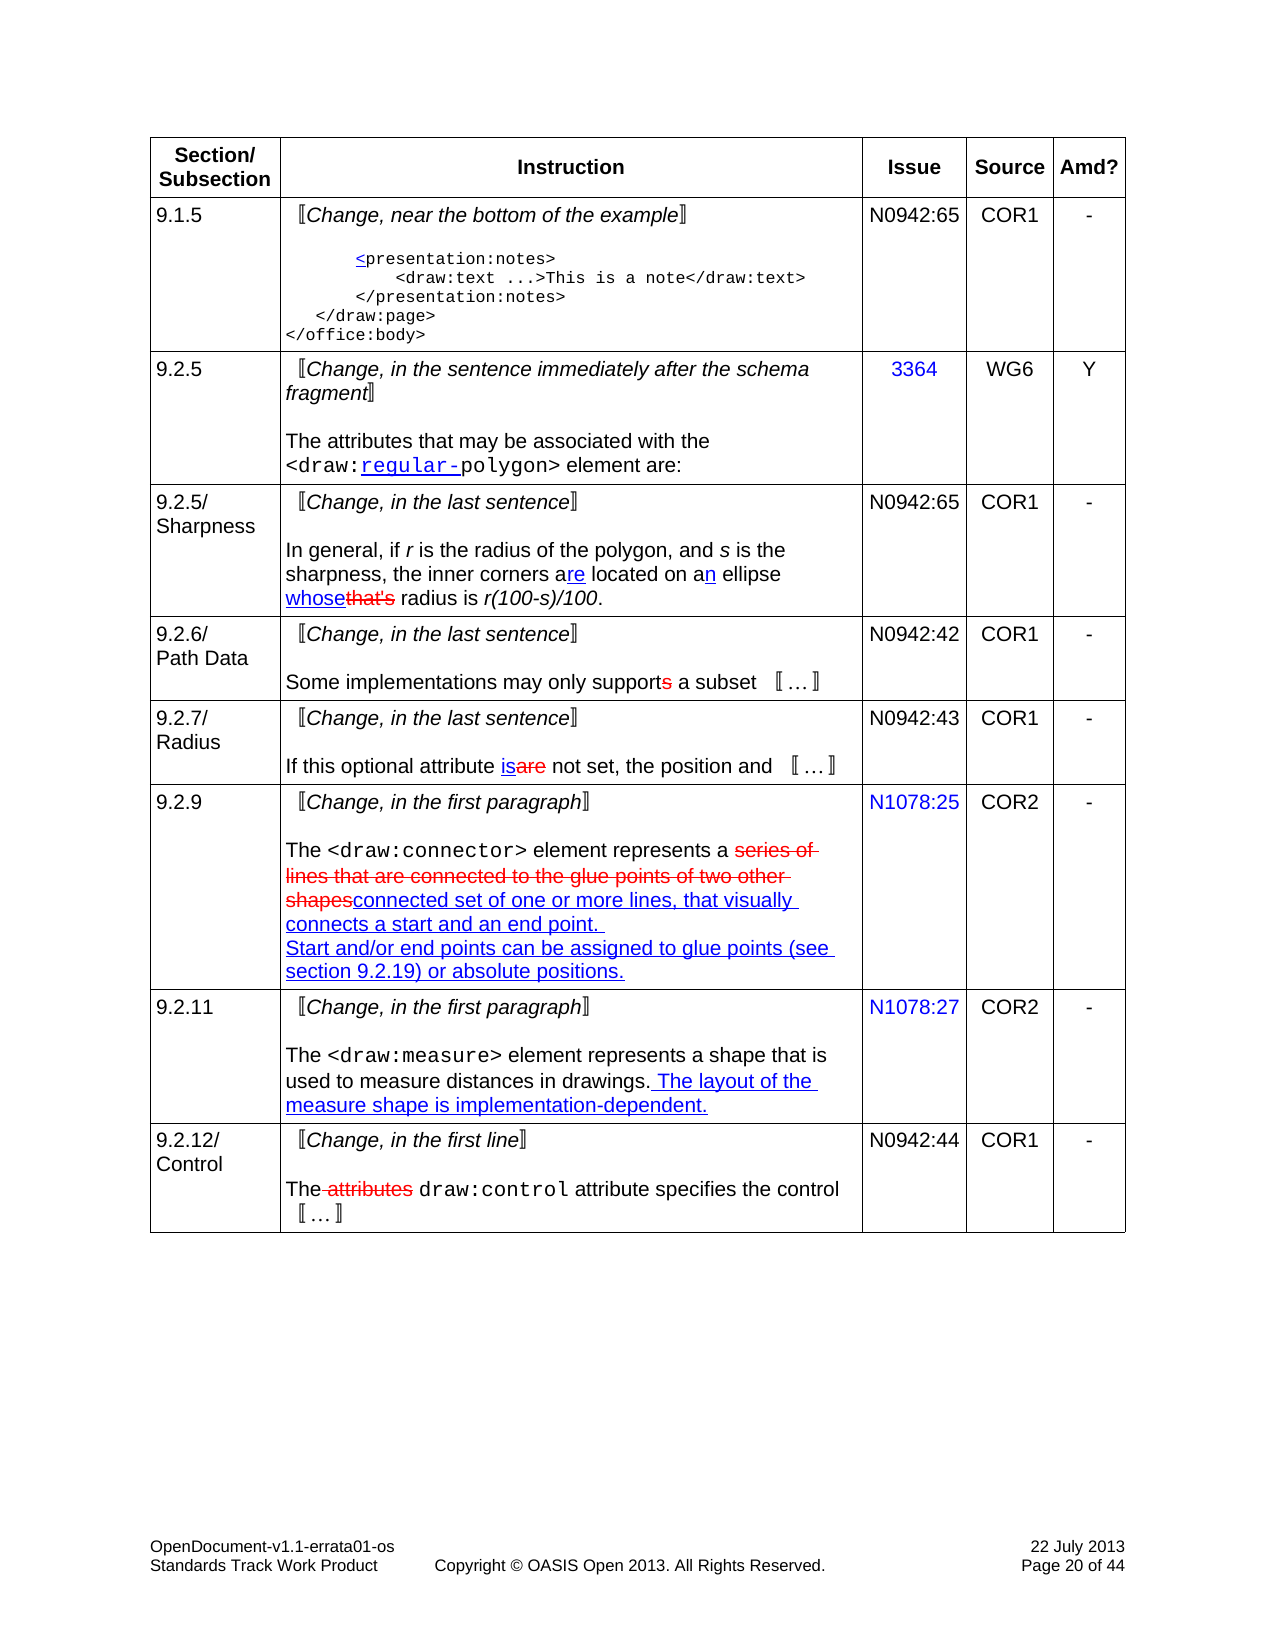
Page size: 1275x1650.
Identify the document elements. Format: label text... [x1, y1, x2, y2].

table_cell COR1 [967, 1124, 1053, 1232]
table_cell COR1 [967, 701, 1053, 784]
table_cell 〚Change, in the last sentence〛 Some implementations may only supports a subset 〚 … 〛 [281, 617, 862, 700]
table_cell 〚Change, in the first paragraph〛 The <draw:connector> element represents a series of lines that are connected to the glue points of two other shapesconnected set of one or more lines, that visually connects a start and an end point. Start and/or end points can be assigned to glue points (see section 9.2.19) or absolute positions. [281, 785, 862, 989]
table_cell Y [1054, 352, 1125, 484]
table_cell - [1054, 485, 1125, 616]
table_cell 9.2.12/ Control [151, 1124, 280, 1232]
table_cell 〚Change, in the last sentence〛 If this optional attribute isare not set, the position and 〚 … 〛 [281, 701, 862, 784]
table_cell 9.2.6/ Path Data [151, 617, 280, 700]
table_cell COR2 [967, 785, 1053, 989]
table_cell N0942:43 [863, 701, 966, 784]
table_cell COR1 [967, 617, 1053, 700]
table_cell 〚Change, in the first line〛 The attributes draw:control attribute specifies the control 〚 … 〛 [281, 1124, 862, 1232]
table_cell 9.2.11 [151, 990, 280, 1122]
table_cell - [1054, 990, 1125, 1122]
table_cell 9.2.9 [151, 785, 280, 989]
table_header Source [967, 138, 1053, 197]
table_cell N0942:65 [863, 198, 966, 351]
table_cell - [1054, 701, 1125, 784]
table_cell COR1 [967, 485, 1053, 616]
table_header Section/ Subsection [151, 138, 280, 197]
table_cell 〚Change, in the sentence immediately after the schema fragment〛 The attributes that may be associated with the <draw:regular-polygon> element are: [281, 352, 862, 484]
table_cell N1078:27 [863, 990, 966, 1122]
table_cell - [1054, 617, 1125, 700]
table_cell - [1054, 785, 1125, 989]
table_cell N0942:42 [863, 617, 966, 700]
table_cell 9.2.5/ Sharpness [151, 485, 280, 616]
table_cell 〚Change, in the last sentence〛 In general, if r is the radius of the polygon, and s is the sharpness, the inner corners are located on an ellipse whosethat's radius is r(100-s)/100. [281, 485, 862, 616]
table_cell WG6 [967, 352, 1053, 484]
table_header Issue [863, 138, 966, 197]
table_cell 9.1.5 [151, 198, 280, 351]
table_cell 〚Change, near the bottom of the example〛 <presentation:notes> <draw:text ...>This is a note</draw:text> </presentation:notes> </draw:page> </office:body> [281, 198, 862, 351]
table_header Amd? [1054, 138, 1125, 197]
table_cell 9.2.5 [151, 352, 280, 484]
table_cell COR2 [967, 990, 1053, 1122]
table_cell 〚Change, in the first paragraph〛 The <draw:measure> element represents a shape that is used to measure distances in drawings. The layout of the measure shape is implementation-dependent. [281, 990, 862, 1122]
table_cell N1078:25 [863, 785, 966, 989]
table_cell N0942:44 [863, 1124, 966, 1232]
table_cell 9.2.7/ Radius [151, 701, 280, 784]
table_cell N0942:65 [863, 485, 966, 616]
table_cell - [1054, 198, 1125, 351]
table_cell COR1 [967, 198, 1053, 351]
table_header Instruction [281, 138, 862, 197]
table_cell - [1054, 1124, 1125, 1232]
table_cell 3364 [863, 352, 966, 484]
